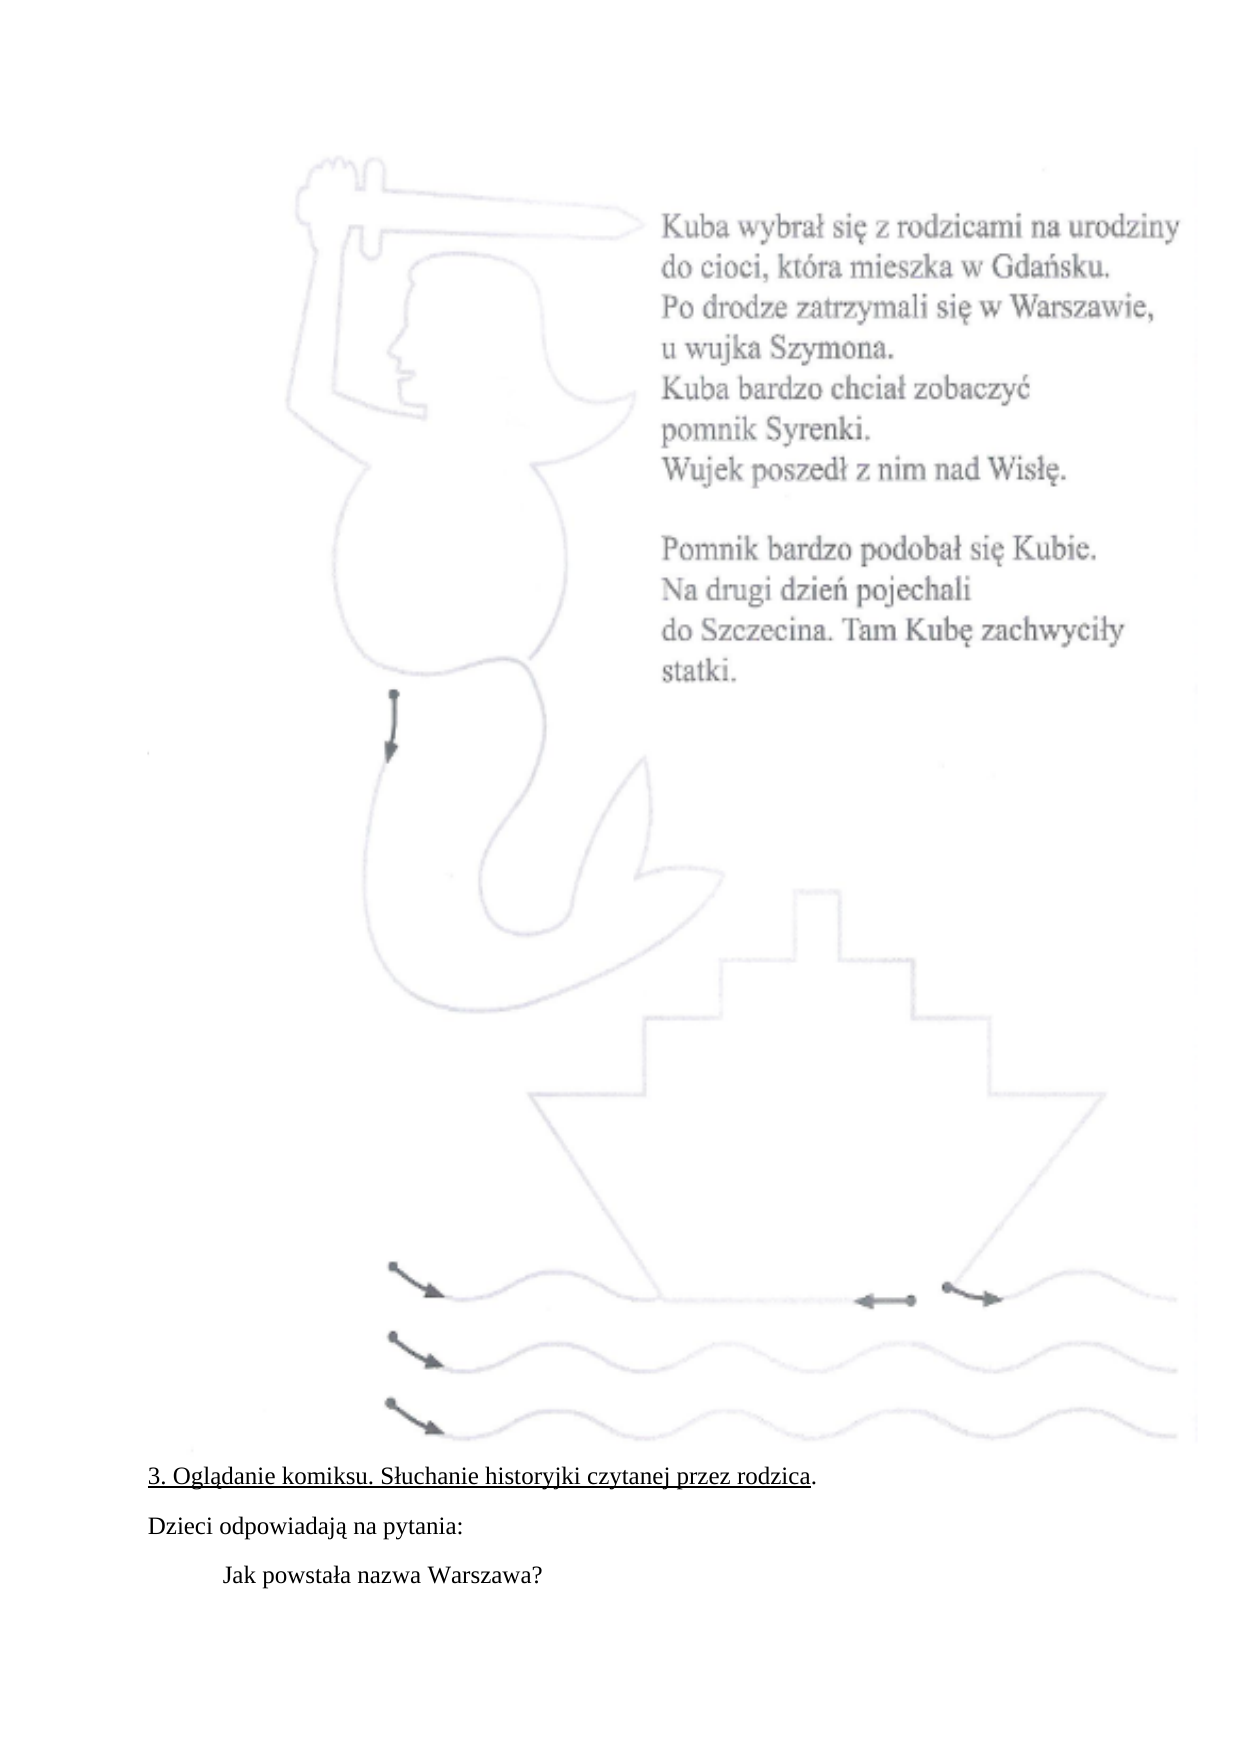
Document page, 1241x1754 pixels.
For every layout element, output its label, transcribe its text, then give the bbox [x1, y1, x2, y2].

text 3. Oglądanie komiksu. Słuchanie historyjki czytanej przez rodzica. [148, 1461, 1093, 1490]
text Dzieci odpowiadają na pytania: [148, 1511, 1093, 1539]
list Jak powstała nazwa Warszawa? [185, 1560, 1093, 1589]
picture [147, 147, 1198, 1457]
